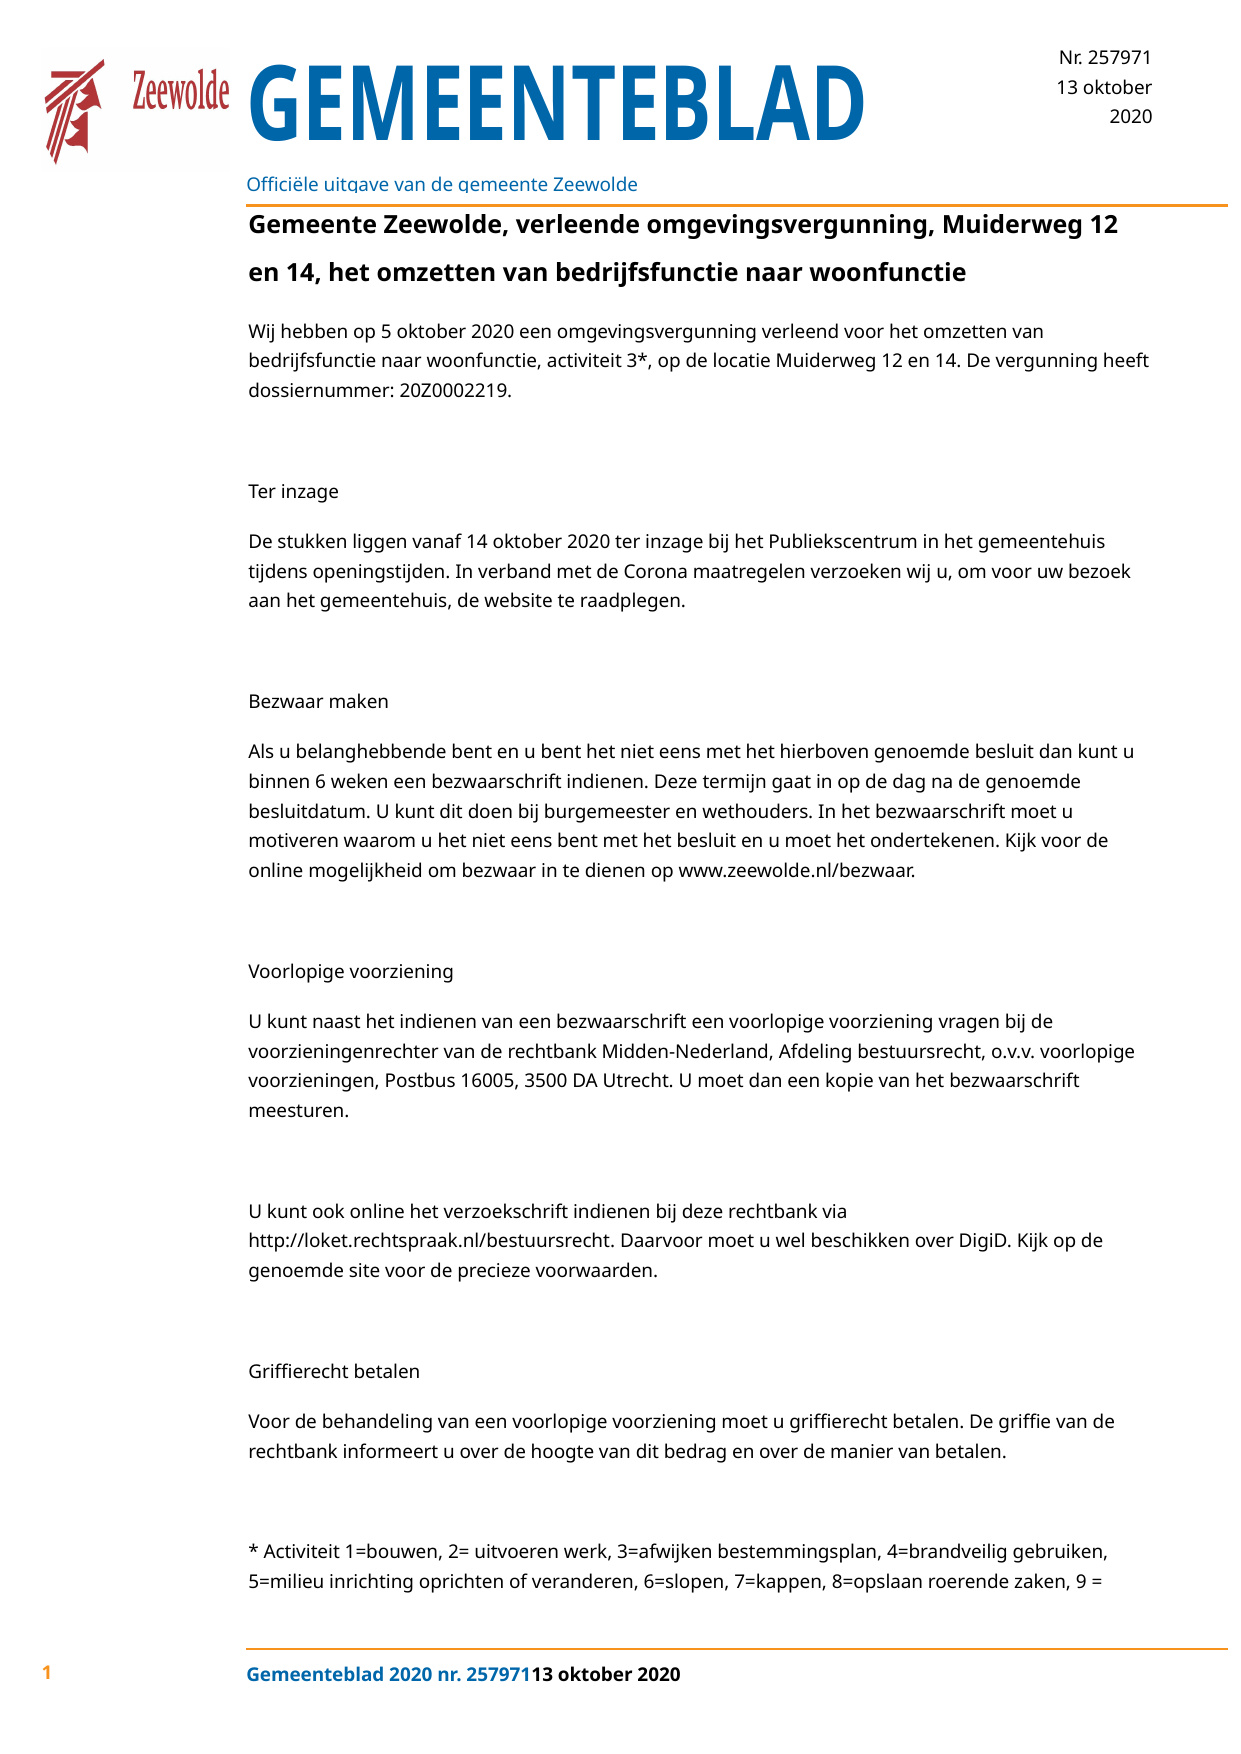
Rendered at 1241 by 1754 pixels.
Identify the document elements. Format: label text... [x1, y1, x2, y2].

text Voorlopige voorziening [248, 958, 1152, 984]
text De stukken liggen vanaf 14 oktober 2020 ter inzage bij het Publiekscentrum in het gemeentehuis tijdens openingstijden. In verband met de Corona maatregelen verzoeken wij u, om voor uw bezoek aan het gemeentehuis, de website te raadplegen. [248, 528, 1152, 613]
text Ter inzage [248, 478, 1152, 504]
text U kunt ook online het verzoekschrift indienen bij deze rechtbank via http://loket.rechtspraak.nl/bestuursrecht. Daarvoor moet u wel beschikken over DigiD. Kijk op de genoemde site voor de precieze voorwaarden. [248, 1198, 1152, 1283]
text Voor de behandeling van een voorlopige voorziening moet u griffierecht betalen. De griffie van de rechtbank informeert u over de hoogte van dit bedrag en over de manier van betalen. [248, 1408, 1152, 1464]
text Als u belanghebbende bent en u bent het niet eens met het hierboven genoemde besluit dan kunt u binnen 6 weken een bezwaarschrift indienen. Deze termijn gaat in op de dag na de genoemde besluitdatum. U kunt dit doen bij burgemeester en wethouders. In het bezwaarschrift moet u motiveren waarom u het niet eens bent met het besluit en u moet het ondertekenen. Kijk voor de online mogelijkheid om bezwaar in te dienen op www.zeewolde.nl/bezwaar. [248, 739, 1152, 883]
text Gemeente Zeewolde, verleende omgevingsvergunning, Muiderweg 12 en 14, het omzetten van bedrijfsfunctie naar woonfunctie [248, 207, 1152, 288]
picture [41, 47, 231, 172]
text * Activiteit 1=bouwen, 2= uitvoeren werk, 3=afwijken bestemmingsplan, 4=brandveilig gebruiken, 5=milieu inrichting oprichten of veranderen, 6=slopen, 7=kappen, 8=opslaan roerende zaken, 9 = [248, 1539, 1152, 1594]
text Bezwaar maken [248, 688, 1152, 714]
text Griffierecht betalen [248, 1358, 1152, 1384]
text Wij hebben op 5 oktober 2020 een omgevingsvergunning verleend voor het omzetten van bedrijfsfunctie naar woonfunctie, activiteit 3*, op de locatie Muiderweg 12 en 14. De vergunning heeft dossiernummer: 20Z0002219. [248, 318, 1152, 403]
text U kunt naast het indienen van een bezwaarschrift een voorlopige voorziening vragen bij de voorzieningenrechter van de rechtbank Midden-Nederland, Afdeling bestuursrecht, o.v.v. voorlopige voorzieningen, Postbus 16005, 3500 DA Utrecht. U moet dan een kopie van het bezwaarschrift meesturen. [248, 1008, 1152, 1123]
